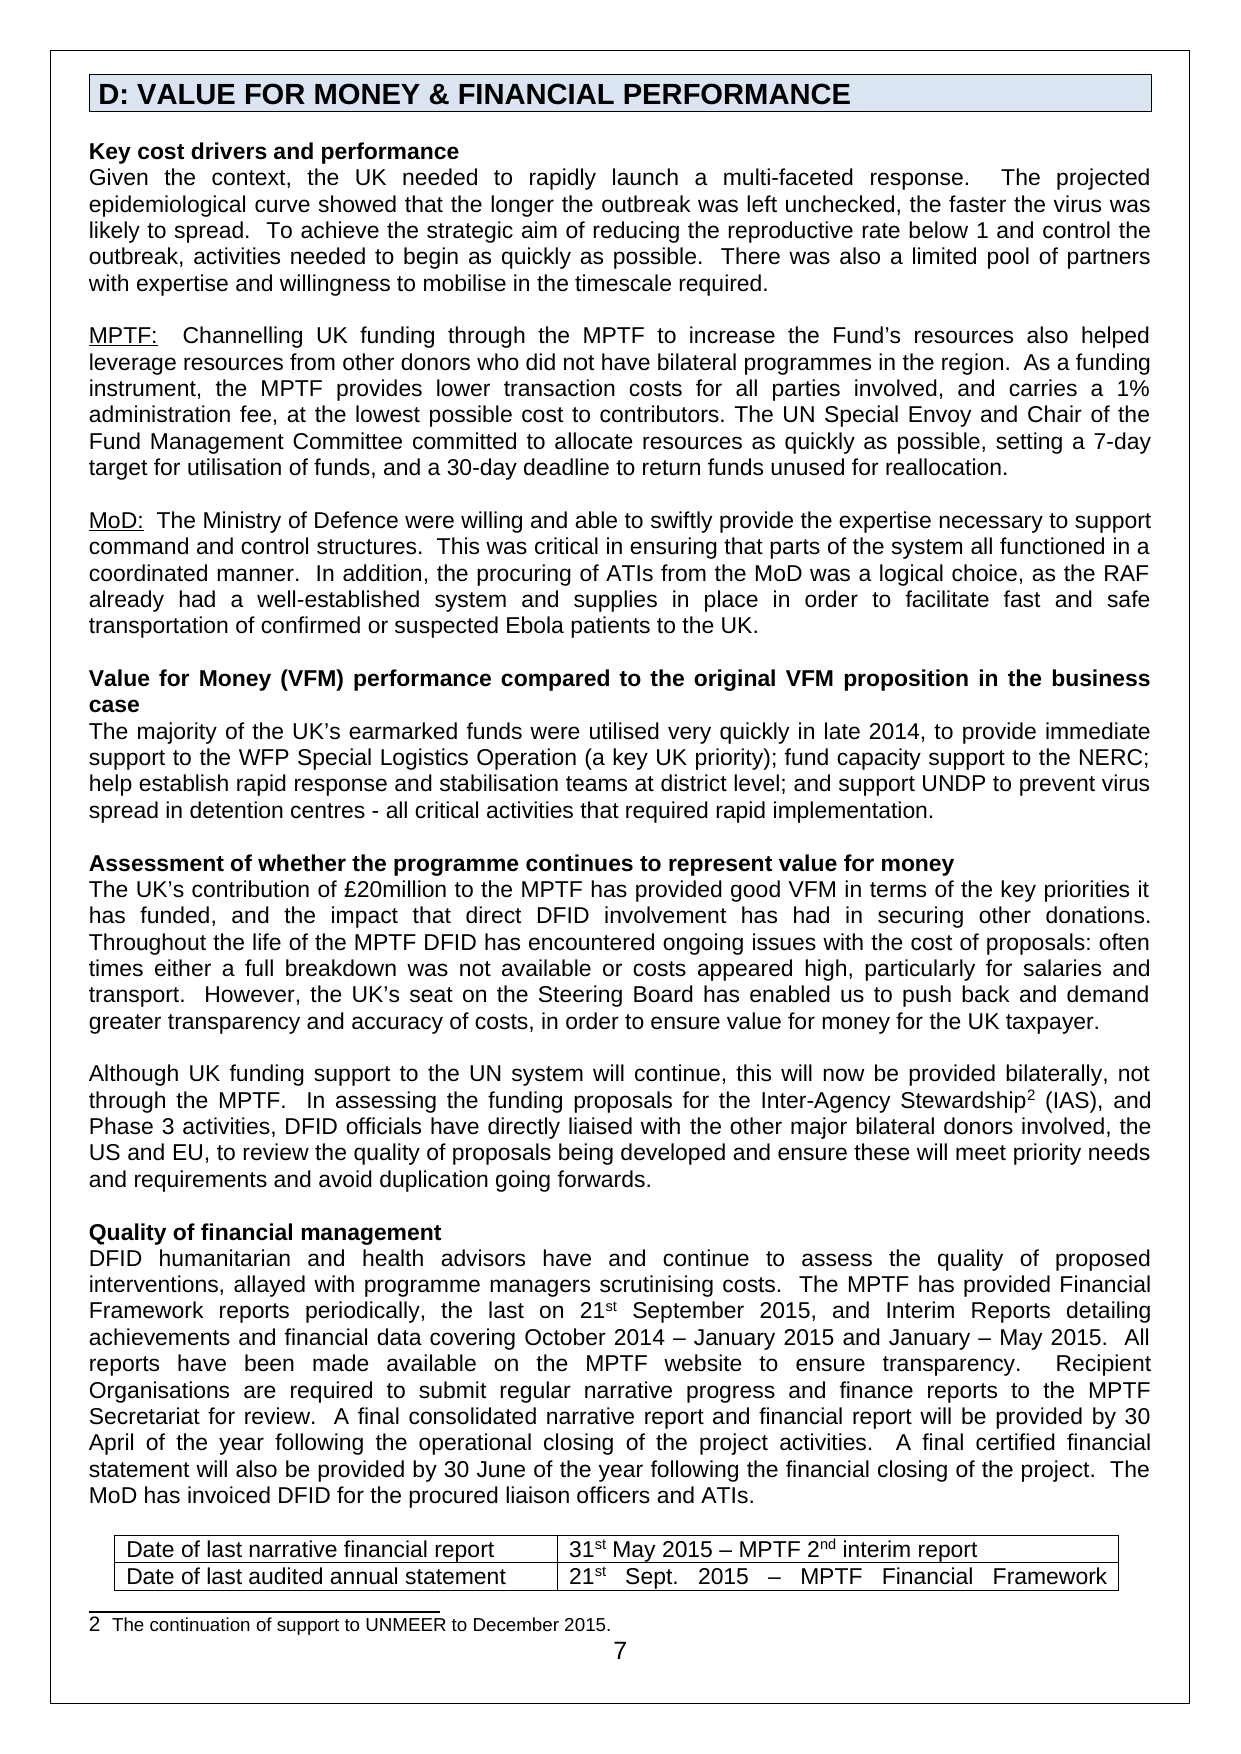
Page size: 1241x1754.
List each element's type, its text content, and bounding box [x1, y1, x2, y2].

text Value for Money (VFM) performance compared to the original VFM proposition in the business case [89, 665, 1152, 718]
table_cell Date of last audited annual statement [115, 1563, 557, 1589]
text MoD: The Ministry of Defence were willing and able to swiftly provide the expertise necessary to support command and control structures. This was critical in ensuring that parts of the system all functioned in a coordinated manner. In addition, the procuring of ATIs from the MoD was a logical choice, as the RAF already had a well-established system and supplies in place in order to facilitate fast and safe transportation of confirmed or suspected Ebola patients to the UK. [89, 507, 1152, 639]
table_header 31st May 2015 – MPTF 2nd interim report [558, 1536, 1118, 1562]
table_cell 21st Sept. 2015 – MPTF Financial Framework [558, 1563, 1118, 1589]
text Assessment of whether the programme continues to represent value for money [89, 849, 1152, 876]
text The UK’s contribution of £20million to the MPTF has provided good VFM in terms of the key priorities it has funded, and the impact that direct DFID involvement has had in securing other donations. Throughout the life of the MPTF DFID has encountered ongoing issues with the cost of proposals: often times either a full breakdown was not available or costs appeared high, particularly for salaries and transport. However, the UK’s seat on the Steering Board has enabled us to push back and demand greater transparency and accuracy of costs, in order to ensure value for money for the UK taxpayer. [89, 876, 1152, 1034]
text Key cost drivers and performance [89, 138, 1152, 164]
subtitle D: VALUE FOR MONEY & FINANCIAL PERFORMANCE [90, 75, 1151, 111]
text DFID humanitarian and health advisors have and continue to assess the quality of proposed interventions, allayed with programme managers scrutinising costs. The MPTF has provided Financial Framework reports periodically, the last on 21st September 2015, and Interim Reports detailing achievements and financial data covering October 2014 – January 2015 and January – May 2015. All reports have been made available on the MPTF website to ensure transparency. Recipient Organisations are required to submit regular narrative progress and finance reports to the MPTF Secretariat for review. A final consolidated narrative report and financial report will be provided by 30 April of the year following the operational closing of the project activities. A final certified financial statement will also be provided by 30 June of the year following the financial closing of the project. The MoD has invoiced DFID for the procured liaison officers and ATIs. [89, 1245, 1152, 1508]
text Quality of financial management [89, 1218, 1152, 1245]
text MPTF: Channelling UK funding through the MPTF to increase the Fund’s resources also helped leverage resources from other donors who did not have bilateral programmes in the region. As a funding instrument, the MPTF provides lower transaction costs for all parties involved, and carries a 1% administration fee, at the lowest possible cost to contributors. The UN Special Envoy and Chair of the Fund Management Committee committed to allocate resources as quickly as possible, setting a 7-day target for utilisation of funds, and a 30-day deadline to return funds unused for reallocation. [89, 322, 1152, 481]
table_header Date of last narrative financial report [115, 1536, 557, 1562]
text The continuation of support to UNMEER to December 2015. [89, 1612, 1152, 1636]
text The majority of the UK’s earmarked funds were utilised very quickly in late 2014, to provide immediate support to the WFP Special Logistics Operation (a key UK priority); fund capacity support to the NERC; help establish rapid response and stabilisation teams at district level; and support UNDP to prevent virus spread in detention centres - all critical activities that required rapid implementation. [89, 718, 1152, 823]
text Given the context, the UK needed to rapidly launch a multi-faceted response. The projected epidemiological curve showed that the longer the outbreak was left unchecked, the faster the virus was likely to spread. To achieve the strategic aim of reducing the reproductive rate below 1 and control the outbreak, activities needed to begin as quickly as possible. There was also a limited pool of partners with expertise and willingness to mobilise in the timescale required. [89, 164, 1152, 296]
text Although UK funding support to the UN system will continue, this will now be provided bilaterally, not through the MPTF. In assessing the funding proposals for the Inter-Agency Stewardship (IAS), and Phase 3 activities, DFID officials have directly liaised with the other major bilateral donors involved, the US and EU, to review the quality of proposals being developed and ensure these will meet priority needs and requirements and avoid duplication going forwards. [89, 1060, 1152, 1192]
